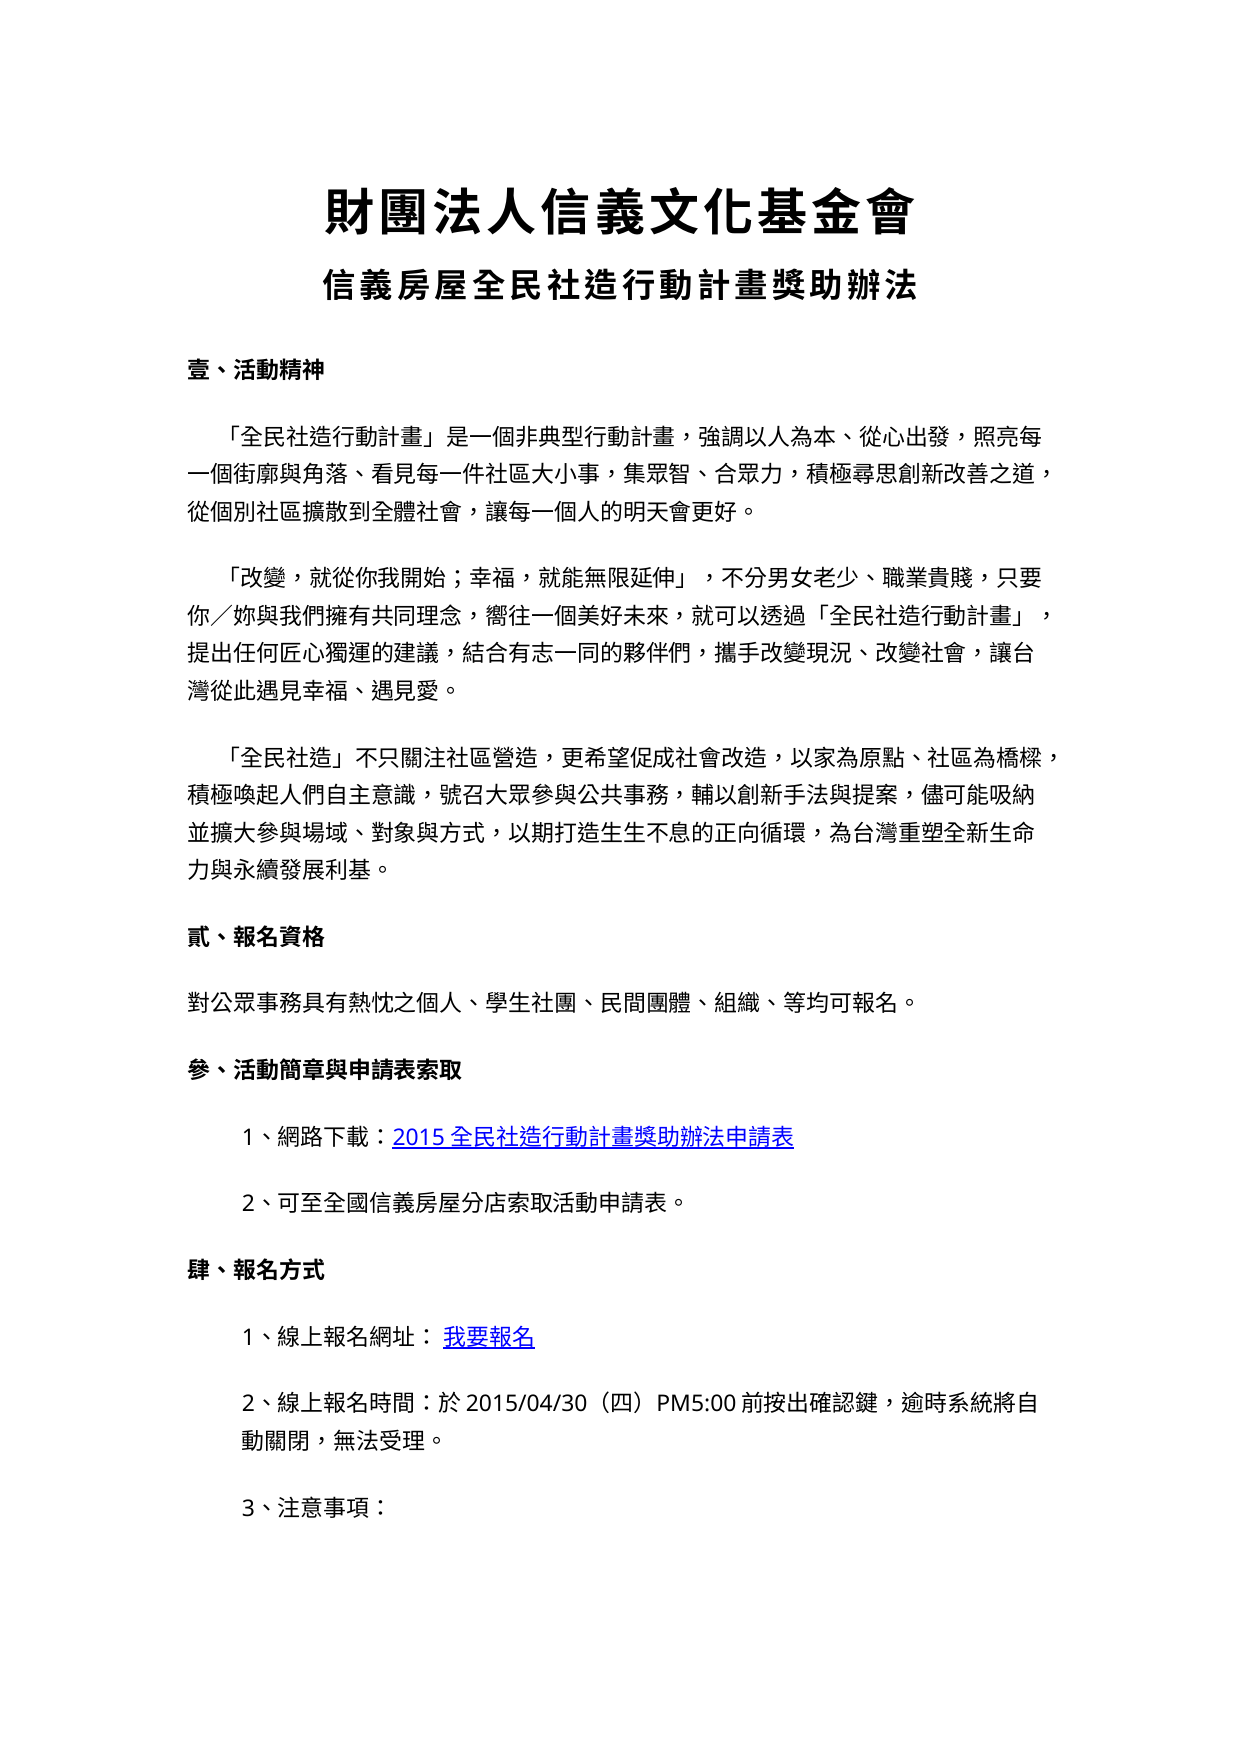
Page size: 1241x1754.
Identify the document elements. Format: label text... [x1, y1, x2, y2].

text 「全民社造行動計畫」是一個非典型行動計畫，強調以人為本、從心出發，照亮每一個街廓與角落、看見每一件社區大小事，集眾智、合眾力，積極尋思創新改善之道，從個別社區擴散到全體社會，讓每一個人的明天會更好。 [187, 410, 1053, 523]
text 「全民社造」不只關注社區營造，更希望促成社會改造，以家為原點、社區為橋樑，積極喚起人們自主意識，號召大眾參與公共事務，輔以創新手法與提案，儘可能吸納並擴大參與場域、對象與方式，以期打造生生不息的正向循環，為台灣重塑全新生命力與永續發展利基。 [187, 731, 1053, 881]
text 信義房屋全民社造行動計畫獎助辦法 [187, 239, 1053, 314]
text 2、線上報名時間：於2015/04/30（四）PM5:00前按出確認鍵，逾時系統將自動關閉，無法受理。 [242, 1377, 1053, 1452]
text 2、可至全國信義房屋分店索取活動申請表。 [242, 1177, 1053, 1214]
text 「改變，就從你我開始；幸福，就能無限延伸」，不分男女老少、職業貴賤，只要你／妳與我們擁有共同理念，嚮往一個美好未來，就可以透過「全民社造行動計畫」，提出任何匠心獨運的建議，結合有志一同的夥伴們，攜手改變現況、改變社會，讓台灣從此遇見幸福、遇見愛。 [187, 552, 1053, 702]
text 對公眾事務具有熱忱之個人、學生社團、民間團體、組織、等均可報名。 [187, 977, 1053, 1014]
text 財團法人信義文化基金會 [187, 164, 1053, 239]
text 3、注意事項： [242, 1481, 1053, 1519]
text 壹、活動精神 [187, 344, 1053, 381]
text 參、活動簡章與申請表索取 [187, 1044, 1053, 1081]
text 肆、報名方式 [187, 1244, 1053, 1281]
text 1、線上報名網址： 我要報名 [242, 1310, 1053, 1348]
text 1、網路下載：2015 全民社造行動計畫獎助辦法申請表 [242, 1110, 1053, 1148]
text 貳、報名資格 [187, 910, 1053, 948]
